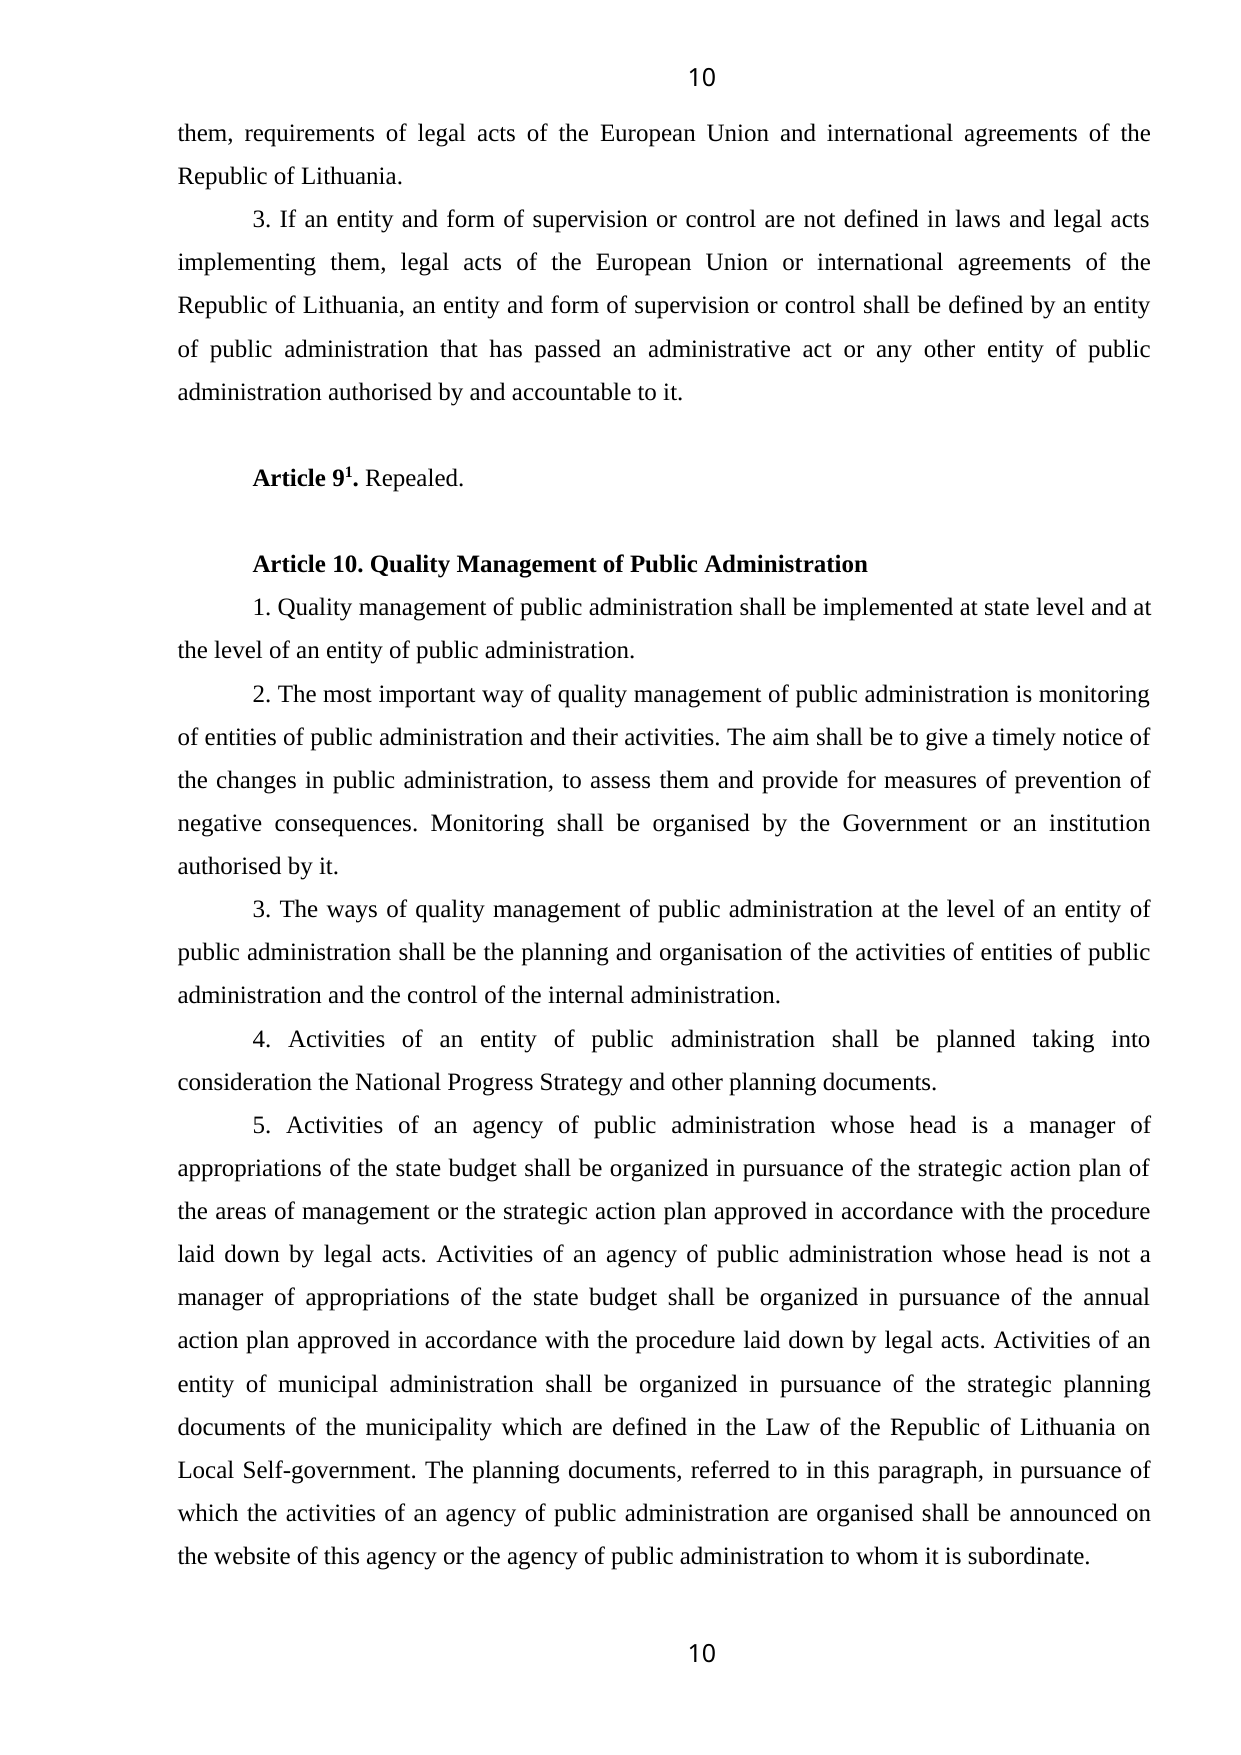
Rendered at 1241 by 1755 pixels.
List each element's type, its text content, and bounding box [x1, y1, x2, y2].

text 2. The most important way of quality management of public administration is monitoring of entities of public administration and their activities. The aim shall be to give a timely notice of the changes in public administration, to assess them and provide for measures of prevention of negative consequences. Monitoring shall be organised by the Government or an institution authorised by it. [177, 679, 1152, 880]
text 4. Activities of an entity of public administration shall be planned taking into consideration the National Progress Strategy and other planning documents. [177, 1024, 1152, 1096]
text them, requirements of legal acts of the European Union and international agreements of the Republic of Lithuania. [177, 118, 1152, 190]
text Article 10. Quality Management of Public Administration [177, 549, 1152, 578]
text 1. Quality management of public administration shall be implemented at state level and at the level of an entity of public administration. [177, 592, 1152, 664]
text 5. Activities of an agency of public administration whose head is a manager of appropriations of the state budget shall be organized in pursuance of the strategic action plan of the areas of management or the strategic action plan approved in accordance with the procedure laid down by legal acts. Activities of an agency of public administration whose head is not a manager of appropriations of the state budget shall be organized in pursuance of the annual action plan approved in accordance with the procedure laid down by legal acts. Activities of an entity of municipal administration shall be organized in pursuance of the strategic planning documents of the municipality which are defined in the Law of the Republic of Lithuania on Local Self-government. The planning documents, referred to in this paragraph, in pursuance of which the activities of an agency of public administration are organised shall be announced on the website of this agency or the agency of public administration to whom it is subordinate. [177, 1110, 1152, 1570]
text 3. If an entity and form of supervision or control are not defined in laws and legal acts implementing them, legal acts of the European Union or international agreements of the Republic of Lithuania, an entity and form of supervision or control shall be defined by an entity of public administration that has passed an administrative act or any other entity of public administration authorised by and accountable to it. [177, 204, 1152, 406]
text Article 91. Repealed. [177, 463, 1152, 492]
text 3. The ways of quality management of public administration at the level of an entity of public administration shall be the planning and organisation of the activities of entities of public administration and the control of the internal administration. [177, 894, 1152, 1009]
